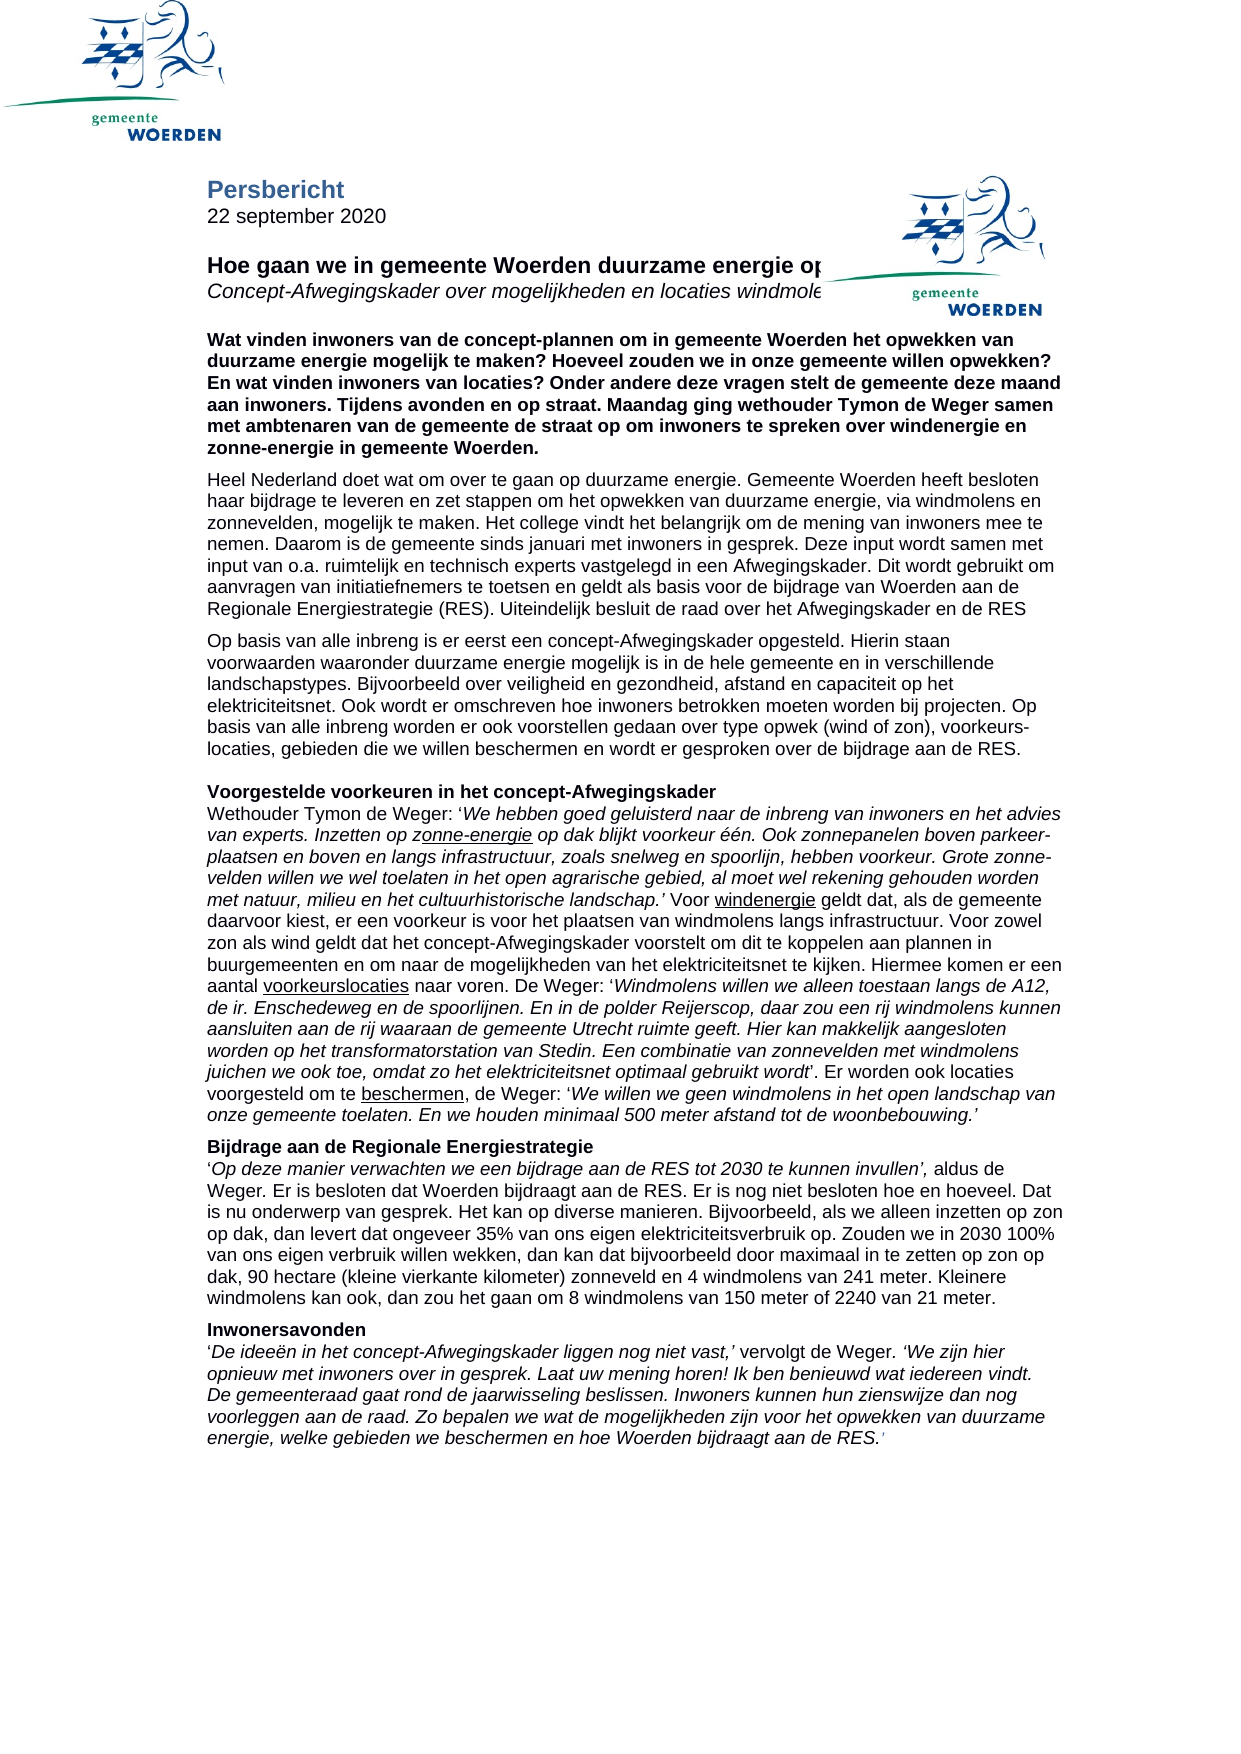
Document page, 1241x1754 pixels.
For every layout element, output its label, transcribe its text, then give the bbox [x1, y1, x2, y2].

picture [0, 0, 225, 141]
text Hoe gaan we in gemeente Woerden duurzame energie opwekken? Concept-Afwegingskader over mogelijkheden en locaties windmolens en zonnevelden [207, 252, 820, 302]
text Persbericht [207, 175, 820, 204]
text [1046, 175, 1063, 204]
text Bijdrage aan de Regionale Energiestrategie ‘Op deze manier verwachten we een bijdrage aan de RES tot 2030 te kunnen invullen’, aldus de Weger. Er is besloten dat Woerden bijdraagt aan de RES. Er is nog niet besloten hoe en hoeveel. Dat is nu onderwerp van gesprek. Het kan op diverse manieren. Bijvoorbeeld, als we alleen inzetten op zon op dak, dan levert dat ongeveer 35% van ons eigen elektriciteitsverbruik op. Zouden we in 2030 100% van ons eigen verbruik willen wekken, dan kan dat bijvoorbeeld door maximaal in te zetten op zon op dak, 90 hectare (kleine vierkante kilometer) zonneveld en 4 windmolens van 241 meter. Kleinere windmolens kan ook, dan zou het gaan om 8 windmolens van 150 meter of 2240 van 21 meter. [207, 1136, 1063, 1309]
text Op basis van alle inbreng is er eerst een concept-Afwegingskader opgesteld. Hierin staan voorwaarden waaronder duurzame energie mogelijk is in de hele gemeente en in verschillende landschapstypes. Bijvoorbeeld over veiligheid en gezondheid, afstand en capaciteit op het elektriciteitsnet. Ook wordt er omschreven hoe inwoners betrokken moeten worden bij projecten. Op basis van alle inbreng worden er ook voorstellen gedaan over type opwek (wind of zon), voorkeurs-locaties, gebieden die we willen beschermen en wordt er gesproken over de bijdrage aan de RES. Voorgestelde voorkeuren in het concept-Afwegingskader Wethouder Tymon de Weger: ‘We hebben goed geluisterd naar de inbreng van inwoners en het advies van experts. Inzetten op zonne-energie op dak blijkt voorkeur één. Ook zonnepanelen boven parkeer-plaatsen en boven en langs infrastructuur, zoals snelweg en spoorlijn, hebben voorkeur. Grote zonne-velden willen we wel toelaten in het open agrarische gebied, al moet wel rekening gehouden worden met natuur, milieu en het cultuurhistorische landschap.’ Voor windenergie geldt dat, als de gemeente daarvoor kiest, er een voorkeur is voor het plaatsen van windmolens langs infrastructuur. Voor zowel zon als wind geldt dat het concept-Afwegingskader voorstelt om dit te koppelen aan plannen in buurgemeenten en om naar de mogelijkheden van het elektriciteitsnet te kijken. Hiermee komen er een aantal voorkeurslocaties naar voren. De Weger: ‘Windmolens willen we alleen toestaan langs de A12, de ir. Enschedeweg en de spoorlijnen. En in de polder Reijerscop, daar zou een rij windmolens kunnen aansluiten aan de rij waaraan de gemeente Utrecht ruimte geeft. Hier kan makkelijk aangesloten worden op het transformatorstation van Stedin. Een combinatie van zonnevelden met windmolens juichen we ook toe, omdat zo het elektriciteitsnet optimaal gebruikt wordt’. Er worden ook locaties voorgesteld om te beschermen, de Weger: ‘We willen we geen windmolens in het open landschap van onze gemeente toelaten. En we houden minimaal 500 meter afstand tot de woonbebouwing.’ [207, 630, 1063, 1126]
text 22 september 2020 [207, 204, 820, 228]
text [1046, 204, 1063, 228]
text Wat vinden inwoners van de concept-plannen om in gemeente Woerden het opwekken van duurzame energie mogelijk te maken? Hoeveel zouden we in onze gemeente willen opwekken? En wat vinden inwoners van locaties? Onder andere deze vragen stelt de gemeente deze maand aan inwoners. Tijdens avonden en op straat. Maandag ging wethouder Tymon de Weger samen met ambtenaren van de gemeente de straat op om inwoners te spreken over windenergie en zonne-energie in gemeente Woerden. [207, 329, 1063, 458]
text Inwonersavonden ‘De ideeën in het concept-Afwegingskader liggen nog niet vast,’ vervolgt de Weger. ‘We zijn hier opnieuw met inwoners over in gesprek. Laat uw mening horen! Ik ben benieuwd wat iedereen vindt. De gemeenteraad gaat rond de jaarwisseling beslissen. Inwoners kunnen hun zienswijze dan nog voorleggen aan de raad. Zo bepalen we wat de mogelijkheden zijn voor het opwekken van duurzame energie, welke gebieden we beschermen en hoe Woerden bijdraagt aan de RES.’ [207, 1319, 1063, 1448]
picture [820, 175, 1046, 316]
text Heel Nederland doet wat om over te gaan op duurzame energie. Gemeente Woerden heeft besloten haar bijdrage te leveren en zet stappen om het opwekken van duurzame energie, via windmolens en zonnevelden, mogelijk te maken. Het college vindt het belangrijk om de mening van inwoners mee te nemen. Daarom is de gemeente sinds januari met inwoners in gesprek. Deze input wordt samen met input van o.a. ruimtelijk en technisch experts vastgelegd in een Afwegingskader. Dit wordt gebruikt om aanvragen van initiatiefnemers te toetsen en geldt als basis voor de bijdrage van Woerden aan de Regionale Energiestrategie (RES). Uiteindelijk besluit de raad over het Afwegingskader en de RES [207, 468, 1063, 619]
